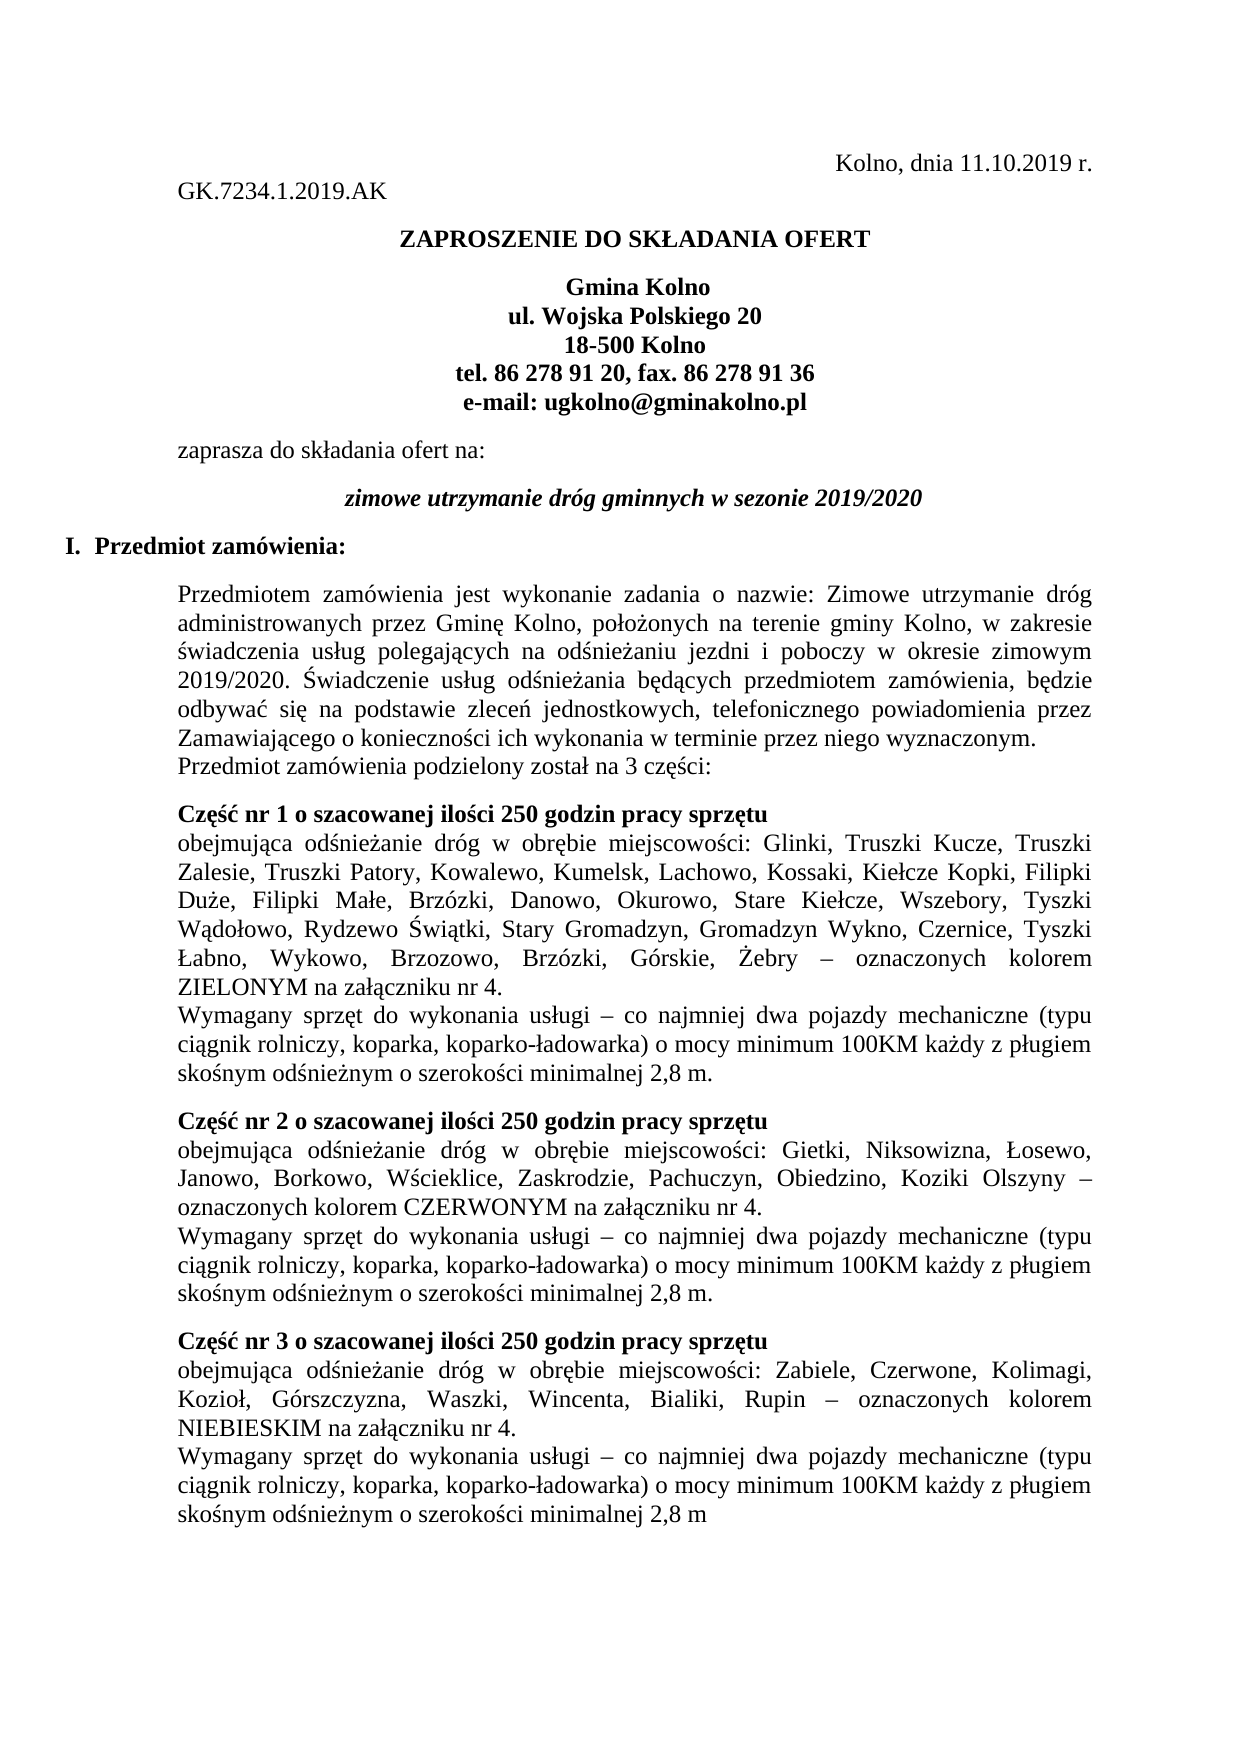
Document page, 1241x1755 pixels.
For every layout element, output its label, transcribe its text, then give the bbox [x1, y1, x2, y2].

text obejmująca odśnieżanie dróg w obrębie miejscowości: Gietki, Niksowizna, Łosewo, Janowo, Borkowo, Wścieklice, Zaskrodzie, Pachuczyn, Obiedzino, Koziki Olszyny – oznaczonych kolorem CZERWONYM na załączniku nr 4. [177, 1135, 1093, 1221]
text Gmina Kolno [177, 272, 1093, 301]
text Wymagany sprzęt do wykonania usługi – co najmniej dwa pojazdy mechaniczne (typu ciągnik rolniczy, koparka, koparko-ładowarka) o mocy minimum 100KM każdy z pługiem skośnym odśnieżnym o szerokości minimalnej 2,8 m. [177, 1001, 1093, 1087]
text e-mail: ugkolno@gminakolno.pl [177, 387, 1093, 416]
text Część nr 1 o szacowanej ilości 250 godzin pracy sprzętu [177, 799, 1093, 828]
text 18-500 Kolno [177, 330, 1093, 358]
text zimowe utrzymanie dróg gminnych w sezonie 2019/2020 [177, 483, 1093, 512]
text Część nr 3 o szacowanej ilości 250 godzin pracy sprzętu [177, 1326, 1093, 1355]
text ul. Wojska Polskiego 20 [177, 301, 1093, 330]
text zaprasza do składania ofert na: [177, 435, 1093, 464]
text Przedmiot zamówienia podzielony został na 3 części: [177, 751, 1093, 780]
text Przedmiotem zamówienia jest wykonanie zadania o nazwie: Zimowe utrzymanie dróg administrowanych przez Gminę Kolno, położonych na terenie gminy Kolno, w zakresie świadczenia usług polegających na odśnieżaniu jezdni i poboczy w okresie zimowym 2019/2020. Świadczenie usług odśnieżania będących przedmiotem zamówienia, będzie odbywać się na podstawie zleceń jednostkowych, telefonicznego powiadomienia przez Zamawiającego o konieczności ich wykonania w terminie przez niego wyznaczonym. [177, 579, 1093, 751]
text obejmująca odśnieżanie dróg w obrębie miejscowości: Zabiele, Czerwone, Kolimagi, Kozioł, Górszczyzna, Waszki, Wincenta, Bialiki, Rupin – oznaczonych kolorem NIEBIESKIM na załączniku nr 4. [177, 1355, 1093, 1441]
text obejmująca odśnieżanie dróg w obrębie miejscowości: Glinki, Truszki Kucze, Truszki Zalesie, Truszki Patory, Kowalewo, Kumelsk, Lachowo, Kossaki, Kiełcze Kopki, Filipki Duże, Filipki Małe, Brzózki, Danowo, Okurowo, Stare Kiełcze, Wszebory, Tyszki Wądołowo, Rydzewo Świątki, Stary Gromadzyn, Gromadzyn Wykno, Czernice, Tyszki Łabno, Wykowo, Brzozowo, Brzózki, Górskie, Żebry – oznaczonych kolorem ZIELONYM na załączniku nr 4. [177, 828, 1093, 1001]
text Część nr 2 o szacowanej ilości 250 godzin pracy sprzętu [177, 1106, 1093, 1135]
text Wymagany sprzęt do wykonania usługi – co najmniej dwa pojazdy mechaniczne (typu ciągnik rolniczy, koparka, koparko-ładowarka) o mocy minimum 100KM każdy z pługiem skośnym odśnieżnym o szerokości minimalnej 2,8 m. [177, 1221, 1093, 1307]
text Kolno, dnia 11.10.2019 r. [177, 148, 1093, 176]
subtitle ZAPROSZENIE DO SKŁADANIA OFERT [177, 224, 1093, 253]
text Wymagany sprzęt do wykonania usługi – co najmniej dwa pojazdy mechaniczne (typu ciągnik rolniczy, koparka, koparko-ładowarka) o mocy minimum 100KM każdy z pługiem skośnym odśnieżnym o szerokości minimalnej 2,8 m [177, 1441, 1093, 1528]
text tel. 86 278 91 20, fax. 86 278 91 36 [177, 358, 1093, 387]
list Przedmiot zamówienia: [65, 531, 1093, 560]
text GK.7234.1.2019.AK [177, 176, 1093, 205]
